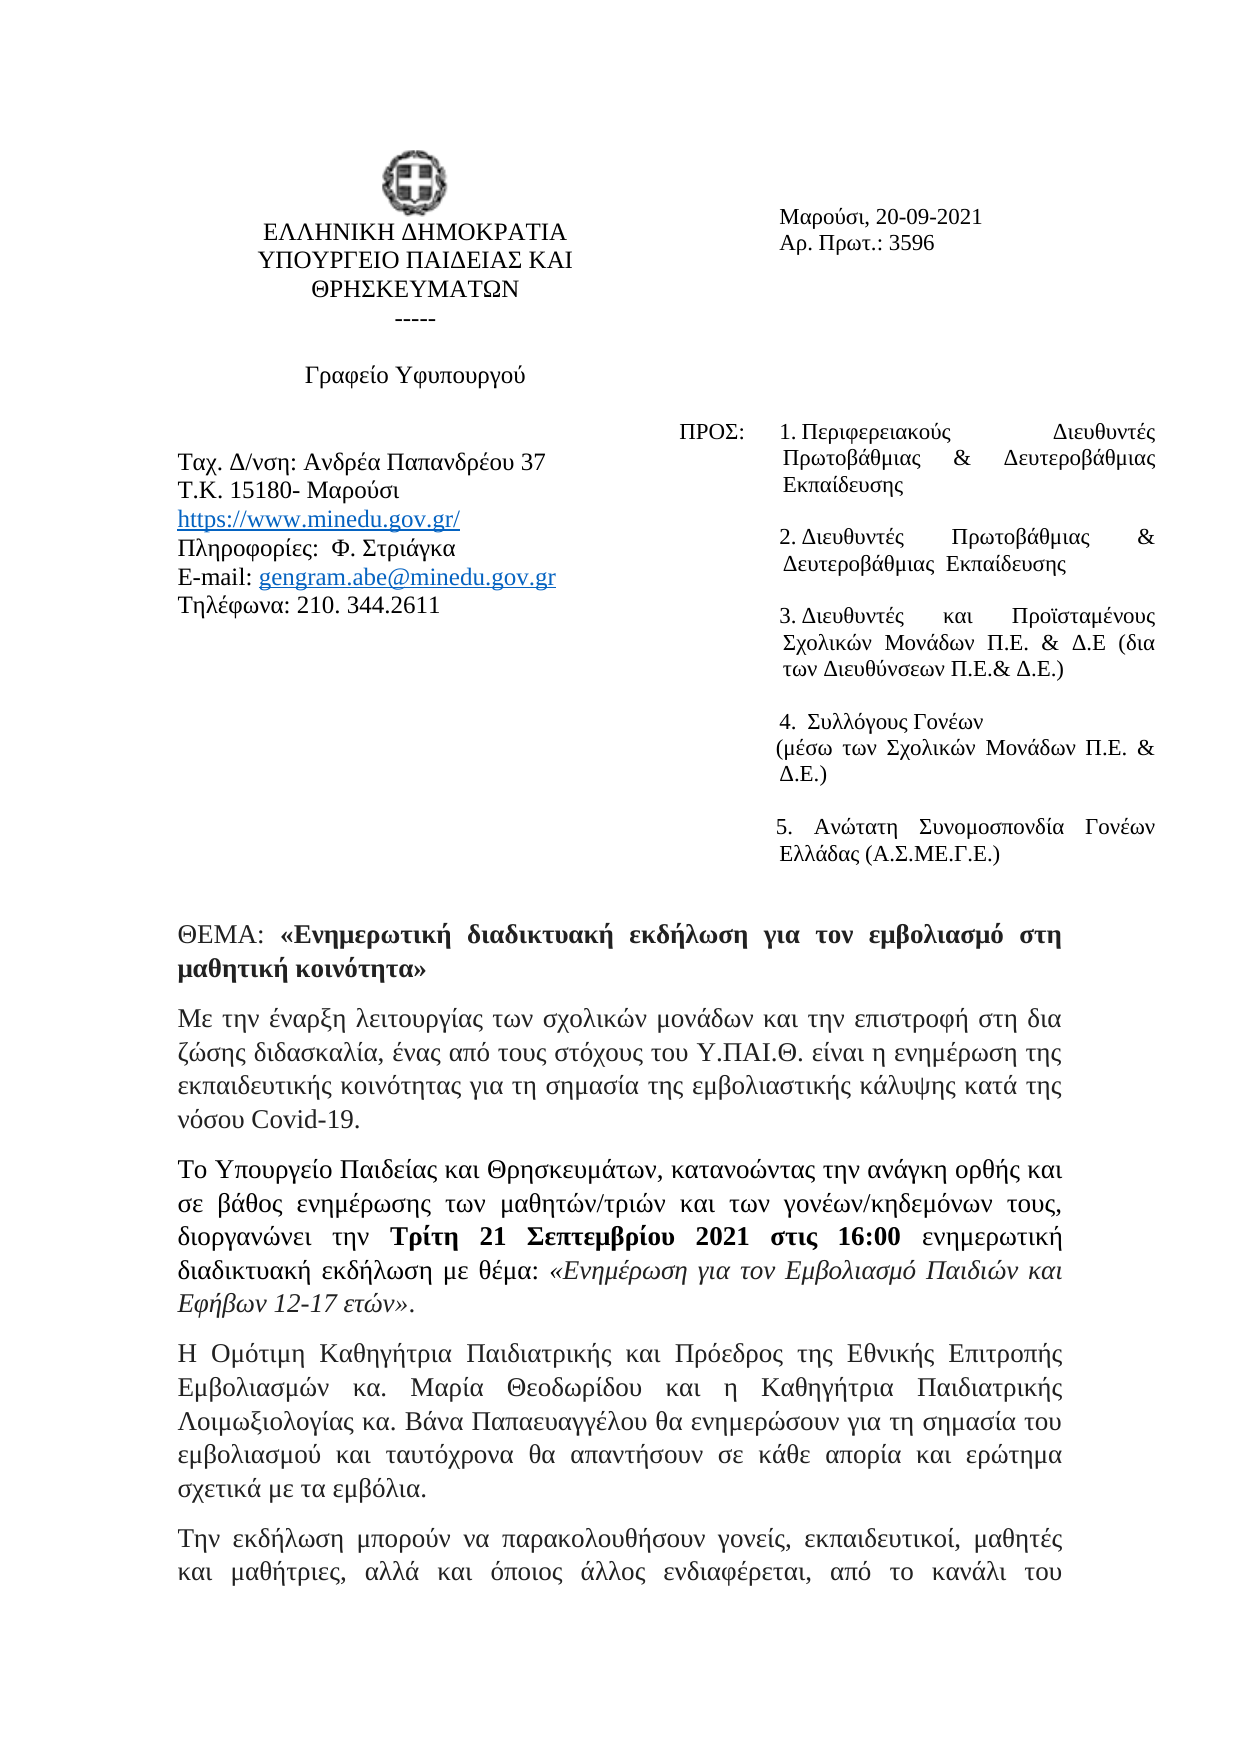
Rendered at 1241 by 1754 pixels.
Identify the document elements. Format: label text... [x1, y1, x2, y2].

table_cell ΠΡΟΣ: [664, 418, 768, 919]
table_cell Περιφερειακούς Διευθυντές Πρωτοβάθμιας & Δευτεροβάθμιας Εκπαίδευσης Διευθυντές Πρωτοβάθμιας & Δευτεροβάθμιας Εκπαίδευσης Διευθυντές και Προϊσταμένους Σχολικών Μονάδων Π.Ε. & Δ.Ε (δια των Διευθύνσεων Π.Ε.& Δ.Ε.) Συλλόγους Γονέων (μέσω των Σχολικών Μονάδων Π.Ε. & Δ.Ε.) 5. Ανώτατη Συνομοσπονδία Γονέων Ελλάδας (Α.Σ.ΜΕ.Γ.Ε.) [768, 418, 1167, 919]
table_header Μαρούσι, 20-09-2021 Αρ. Πρωτ.: 3596 [768, 150, 1167, 418]
text Με την έναρξη λειτουργίας των σχολικών μονάδων και την επιστροφή στη δια ζώσης διδασκαλία, ένας από τους στόχους του Υ.ΠΑΙ.Θ. είναι η ενημέρωση της εκπαιδευτικής κοινότητας για τη σημασία της εμβολιαστικής κάλυψης κατά της νόσου Covid-19. [177, 1002, 1063, 1134]
text Την εκδήλωση μπορούν να παρακολουθήσουν γονείς, εκπαιδευτικοί, μαθητές και μαθήτριες, αλλά και όποιος άλλος ενδιαφέρεται, από το κανάλι του [177, 1522, 1063, 1587]
text Το Υπουργείο Παιδείας και Θρησκευμάτων, κατανοώντας την ανάγκη ορθής και σε βάθος ενημέρωσης των μαθητών/τριών και των γονέων/κηδεμόνων τους, διοργανώνει την Τρίτη 21 Σεπτεμβρίου 2021 στις 16:00 ενημερωτική διαδικτυακή εκδήλωση με θέμα: «Ενημέρωση για τον Εμβολιασμό Παιδιών και Εφήβων 12-17 ετών». [177, 1153, 1063, 1318]
table_header [664, 150, 768, 418]
table_cell Ταχ. Δ/νση: Ανδρέα Παπανδρέου 37 Τ.Κ. 15180- Μαρούσι https://www.minedu.gov.gr/ Πληροφορίες: Φ. Στριάγκα E-mail: gengram.abe@minedu.gov.gr Τηλέφωνα: 210. 344.2611 [166, 418, 664, 919]
table_header ΕΛΛΗΝΙΚΗ ΔΗΜΟΚΡΑΤΙΑ ΥΠΟΥΡΓΕΙΟ ΠΑΙΔΕΙΑΣ ΚΑΙ ΘΡΗΣΚΕΥΜΑΤΩΝ ----- Γραφείο Υφυπουργού [166, 150, 664, 418]
text ΘΕΜΑ: «Ενημερωτική διαδικτυακή εκδήλωση για τον εμβολιασμό στη μαθητική κοινότητα» [177, 919, 1063, 983]
text Η Ομότιμη Καθηγήτρια Παιδιατρικής και Πρόεδρος της Εθνικής Επιτροπής Εμβολιασμών κα. Μαρία Θεοδωρίδου και η Καθηγήτρια Παιδιατρικής Λοιμωξιολογίας κα. Βάνα Παπαευαγγέλου θα ενημερώσουν για τη σημασία του εμβολιασμού και ταυτόχρονα θα απαντήσουν σε κάθε απορία και ερώτημα σχετικά με τα εμβόλια. [177, 1338, 1063, 1503]
picture [381, 150, 449, 217]
